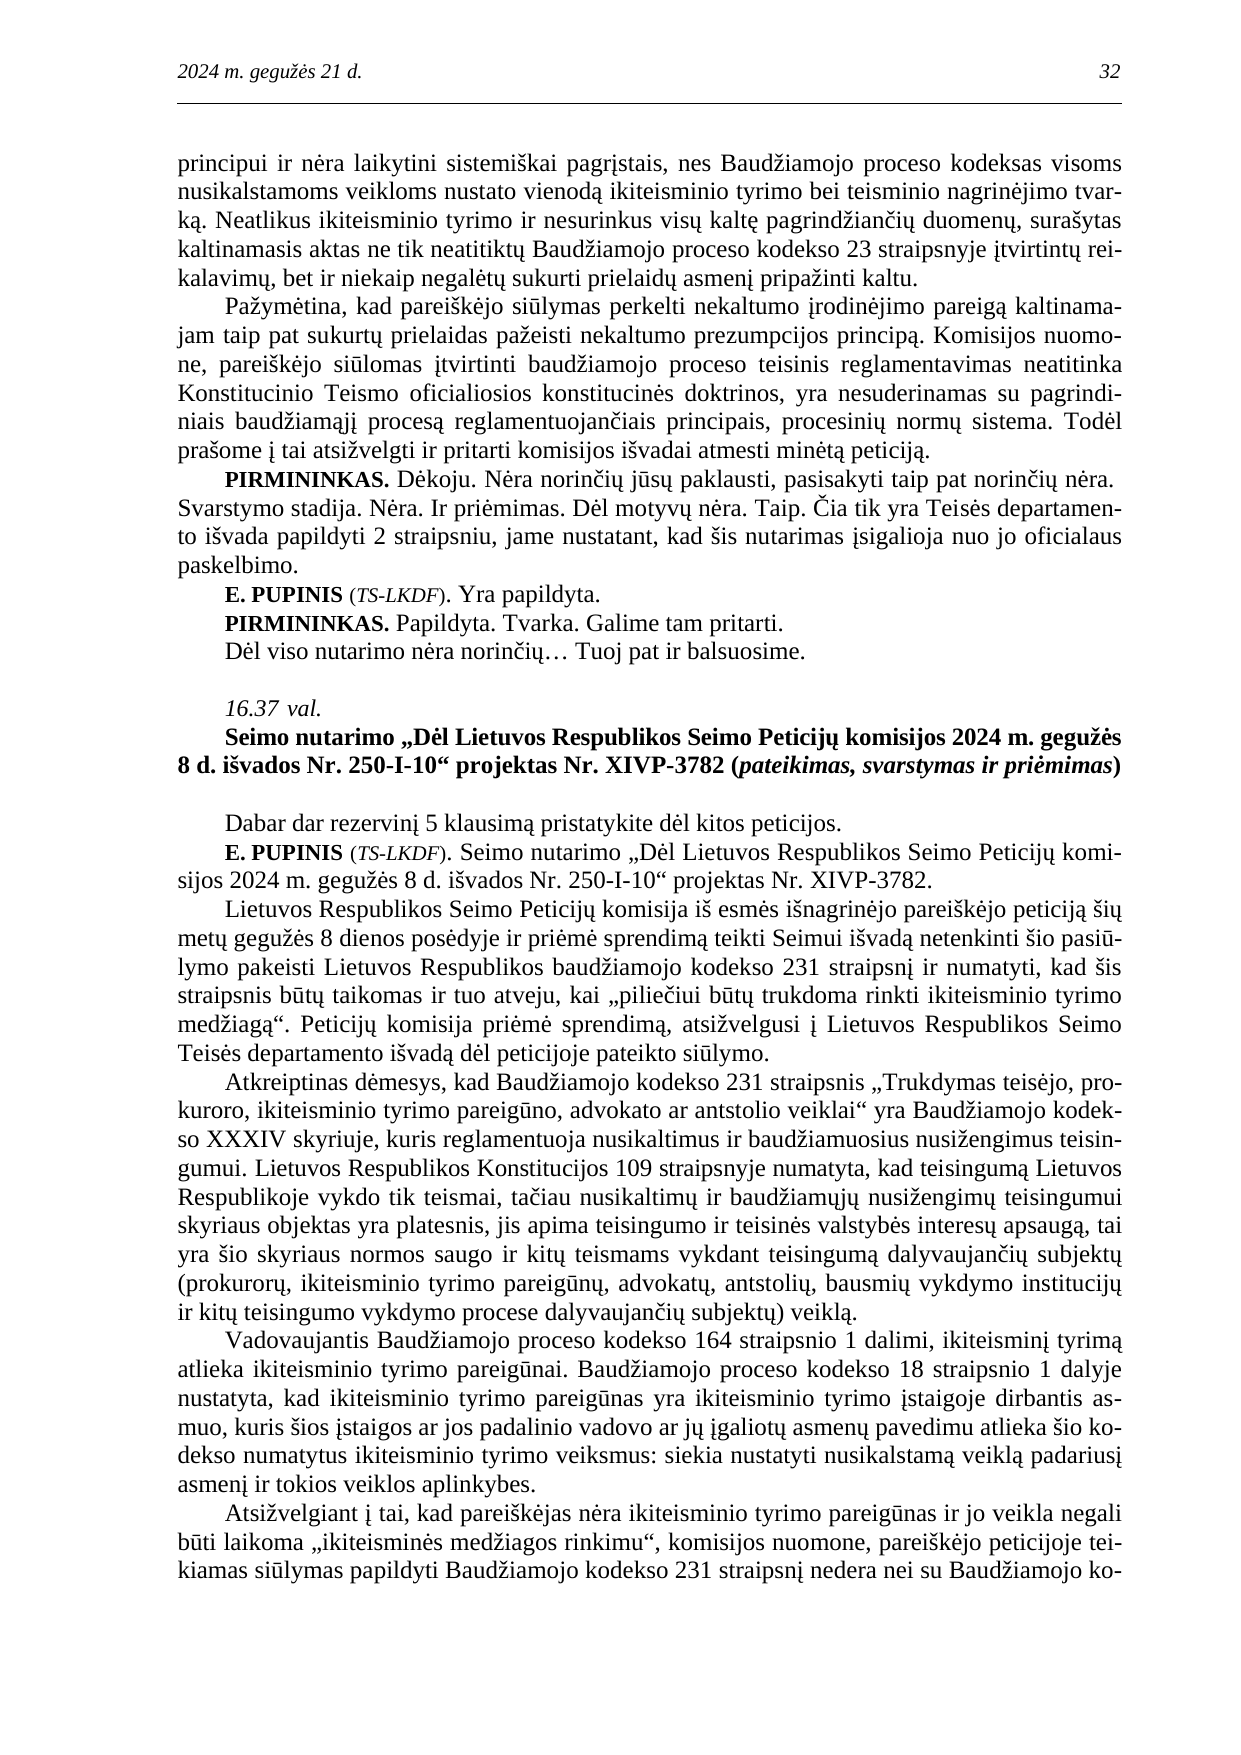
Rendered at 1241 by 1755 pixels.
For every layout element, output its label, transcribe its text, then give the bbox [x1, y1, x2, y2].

text Pa­žy­mė­ti­na, kad pa­reiš­kė­jo siū­ly­mas per­kel­ti ne­kal­tu­mo įro­di­nė­ji­mo pa­rei­gą kal­ti­na­ma­jam taip pat su­kur­tų prie­lai­das pa­žeis­ti ne­kal­tu­mo pre­zump­ci­jos prin­ci­pą. Ko­mi­si­jos nuo­mo­ne, pa­reiš­kė­jo siū­lo­mas įtvir­tin­ti bau­džia­mo­jo pro­ce­so tei­si­nis reg­la­men­ta­vi­mas ne­ati­tin­ka Kon­sti­tu­ci­nio Teis­mo ofi­cia­lio­sios kon­sti­tu­ci­nės dok­tri­nos, yra ne­su­de­ri­na­mas su pa­grin­di­niais bau­džia­mą­jį pro­ce­są reg­la­men­tuo­jan­čiais prin­ci­pais, pro­ce­si­nių nor­mų sis­te­ma. To­dėl pra­šo­me į tai at­si­žvelg­ti ir pri­tar­ti ko­mi­si­jos iš­va­dai at­mes­ti mi­nė­tą pe­ti­ci­ją. [177, 291, 1122, 464]
text At­kreip­ti­nas dė­me­sys, kad Bau­džia­mo­jo ko­dek­so 231 straips­nis „Truk­dy­mas tei­sė­jo, pro­ku­ro­ro, iki­teis­mi­nio ty­ri­mo pa­rei­gū­no, ad­vo­ka­to ar ant­sto­lio veik­lai“ yra Bau­džia­mo­jo ko­dek­so XXXIV sky­riu­je, ku­ris reg­la­men­tuo­ja nu­si­kal­ti­mus ir bau­džia­muo­sius nu­si­žen­gi­mus tei­sin­gu­mui. Lie­tu­vos Res­pub­li­kos Kon­sti­tu­ci­jos 109 straips­ny­je nu­ma­ty­ta, kad tei­sin­gu­mą Lie­tu­vos Res­pub­li­ko­je vyk­do tik teis­mai, ta­čiau nu­si­kal­ti­mų ir bau­džia­mų­jų nu­si­žen­gi­mų tei­sin­gu­mui sky­riaus ob­jek­tas yra pla­tes­nis, jis ap­ima tei­sin­gu­mo ir tei­si­nės vals­ty­bės in­te­re­sų ap­sau­gą, tai yra šio sky­riaus nor­mos sau­go ir ki­tų teis­mams vyk­dant tei­sin­gu­mą da­ly­vau­jan­čių sub­jek­tų (pro­ku­ro­rų, iki­teis­mi­nio ty­ri­mo pa­rei­gū­nų, ad­vo­ka­tų, ant­sto­lių, baus­mių vyk­dy­mo ins­ti­tu­ci­jų ir ki­tų tei­sin­gu­mo vyk­dy­mo pro­ce­se da­ly­vau­jan­čių sub­jek­tų) veik­lą. [177, 1067, 1122, 1325]
text Dėl vi­so nu­ta­ri­mo nė­ra no­rin­čių… Tuoj pat ir bal­suo­si­me. [177, 636, 1122, 665]
text Sei­mo nu­ta­ri­mo „Dėl Lie­tu­vos Res­pub­li­kos Sei­mo Pe­ti­ci­jų ko­mi­si­jos 2024 m. ge­gu­žės 8 d. iš­va­dos Nr. 250-I-10“ pro­jek­tas Nr. XIVP-3782 (pa­tei­ki­mas, svars­ty­mas ir pri­ėmi­mas) [177, 722, 1122, 779]
text prin­ci­pui ir nė­ra lai­ky­ti­ni sis­te­miš­kai pa­grįs­tais, nes Bau­džia­mo­jo pro­ce­so ko­dek­sas vi­soms nu­si­kals­ta­moms veik­loms nu­sta­to vie­no­dą iki­teis­mi­nio ty­ri­mo bei teis­mi­nio nag­ri­nė­ji­mo tvar­ką. Ne­at­li­kus iki­teis­mi­nio ty­ri­mo ir ne­su­rin­kus vi­sų kal­tę pa­grin­džian­čių duo­me­nų, su­ra­šy­tas kal­ti­na­ma­sis ak­tas ne tik ne­ati­tik­tų Bau­džia­mo­jo pro­ce­so ko­dek­so 23 straips­ny­je įtvir­tin­tų rei­ka­la­vi­mų, bet ir nie­kaip ne­ga­lė­tų su­kur­ti prie­lai­dų as­me­nį pri­pa­žin­ti kal­tu. [177, 148, 1122, 291]
text At­si­žvel­giant į tai, kad pa­reiš­kė­jas nė­ra iki­teis­mi­nio ty­ri­mo pa­rei­gū­nas ir jo veik­la ne­ga­li bū­ti lai­ko­ma „iki­teis­mi­nės me­džia­gos rin­ki­mu“, ko­mi­si­jos nuo­mo­ne, pa­reiš­kė­jo pe­ti­ci­jo­je tei­kia­mas siū­ly­mas pa­pil­dy­ti Bau­džia­mo­jo ko­dek­so 231 straips­nį ne­de­ra nei su Bau­džia­mo­jo ko­ [177, 1498, 1122, 1584]
text PIRMININKAS. Dė­ko­ju. Nė­ra no­rin­čių jū­sų pa­klaus­ti, pa­si­sa­ky­ti taip pat no­rin­čių nė­ra. Svars­ty­mo sta­di­ja. Nė­ra. Ir pri­ėmi­mas. Dėl mo­ty­vų nė­ra. Taip. Čia tik yra Tei­sės de­par­ta­men­to iš­va­da pa­pil­dy­ti 2 straips­niu, ja­me nu­sta­tant, kad šis nu­ta­ri­mas įsi­ga­lio­ja nuo jo ofi­cia­laus pa­skel­bi­mo. [177, 464, 1122, 579]
text PIRMININKAS. Pa­pil­dy­ta. Tvar­ka. Ga­li­me tam pri­tar­ti. [177, 608, 1122, 636]
text 16.37 val. [224, 694, 1122, 722]
text Lie­tu­vos Res­pub­li­kos Sei­mo Pe­ti­ci­jų ko­mi­si­ja iš es­mės iš­nag­ri­nė­jo pa­reiš­kė­jo pe­ti­ci­ją šių me­tų ge­gu­žės 8 die­nos po­sė­dy­je ir pri­ėmė spren­di­mą teik­ti Sei­mui iš­va­dą ne­ten­kin­ti šio pa­siū­ly­mo pa­keis­ti Lie­tu­vos Res­pub­li­kos bau­džia­mo­jo ko­dek­so 231 straips­nį ir nu­ma­ty­ti, kad šis straips­nis bū­tų tai­ko­mas ir tuo at­ve­ju, kai „pi­lie­čiui bū­tų truk­do­ma rink­ti iki­teis­mi­nio ty­ri­mo me­džia­gą“. Pe­ti­ci­jų ko­mi­si­ja pri­ėmė spren­di­mą, at­si­žvel­gu­si į Lie­tu­vos Res­pub­li­kos Sei­mo Tei­sės de­par­ta­men­to iš­va­dą dėl pe­ti­ci­jo­je pa­teik­to siū­ly­mo. [177, 894, 1122, 1067]
text E. PUPINIS (TS-LKDF). Sei­mo nu­ta­ri­mo „Dėl Lie­tu­vos Res­pub­li­kos Sei­mo Pe­ti­ci­jų ko­mi­si­jos 2024 m. ge­gu­žės 8 d. iš­va­dos Nr. 250-I-10“ pro­jek­tas Nr. XIVP-3782. [177, 837, 1122, 894]
text Va­do­vau­jan­tis Bau­džia­mo­jo pro­ce­so ko­dek­so 164 straips­nio 1 da­li­mi, iki­teis­mi­nį ty­ri­mą at­lie­ka iki­teis­mi­nio ty­ri­mo pa­rei­gū­nai. Bau­džia­mo­jo pro­ce­so ko­dek­so 18 straips­nio 1 da­ly­je nu­sta­ty­ta, kad iki­teis­mi­nio ty­ri­mo pa­rei­gū­nas yra iki­teis­mi­nio ty­ri­mo įstai­go­je dir­ban­tis as­muo, ku­ris šios įstai­gos ar jos pa­da­li­nio va­do­vo ar jų įga­lio­tų as­me­nų pa­ve­di­mu at­lie­ka šio ko­dek­so nu­ma­ty­tus iki­teis­mi­nio ty­ri­mo veiks­mus: sie­kia nu­sta­ty­ti nu­si­kals­ta­mą veik­lą pa­da­riu­sį as­me­nį ir to­kios veik­los ap­lin­ky­bes. [177, 1325, 1122, 1498]
text Da­bar dar re­zer­vi­nį 5 klau­si­mą pri­sta­ty­ki­te dėl ki­tos pe­ti­ci­jos. [177, 808, 1122, 837]
text E. PUPINIS (TS-LKDF). Yra pa­pil­dy­ta. [177, 579, 1122, 608]
